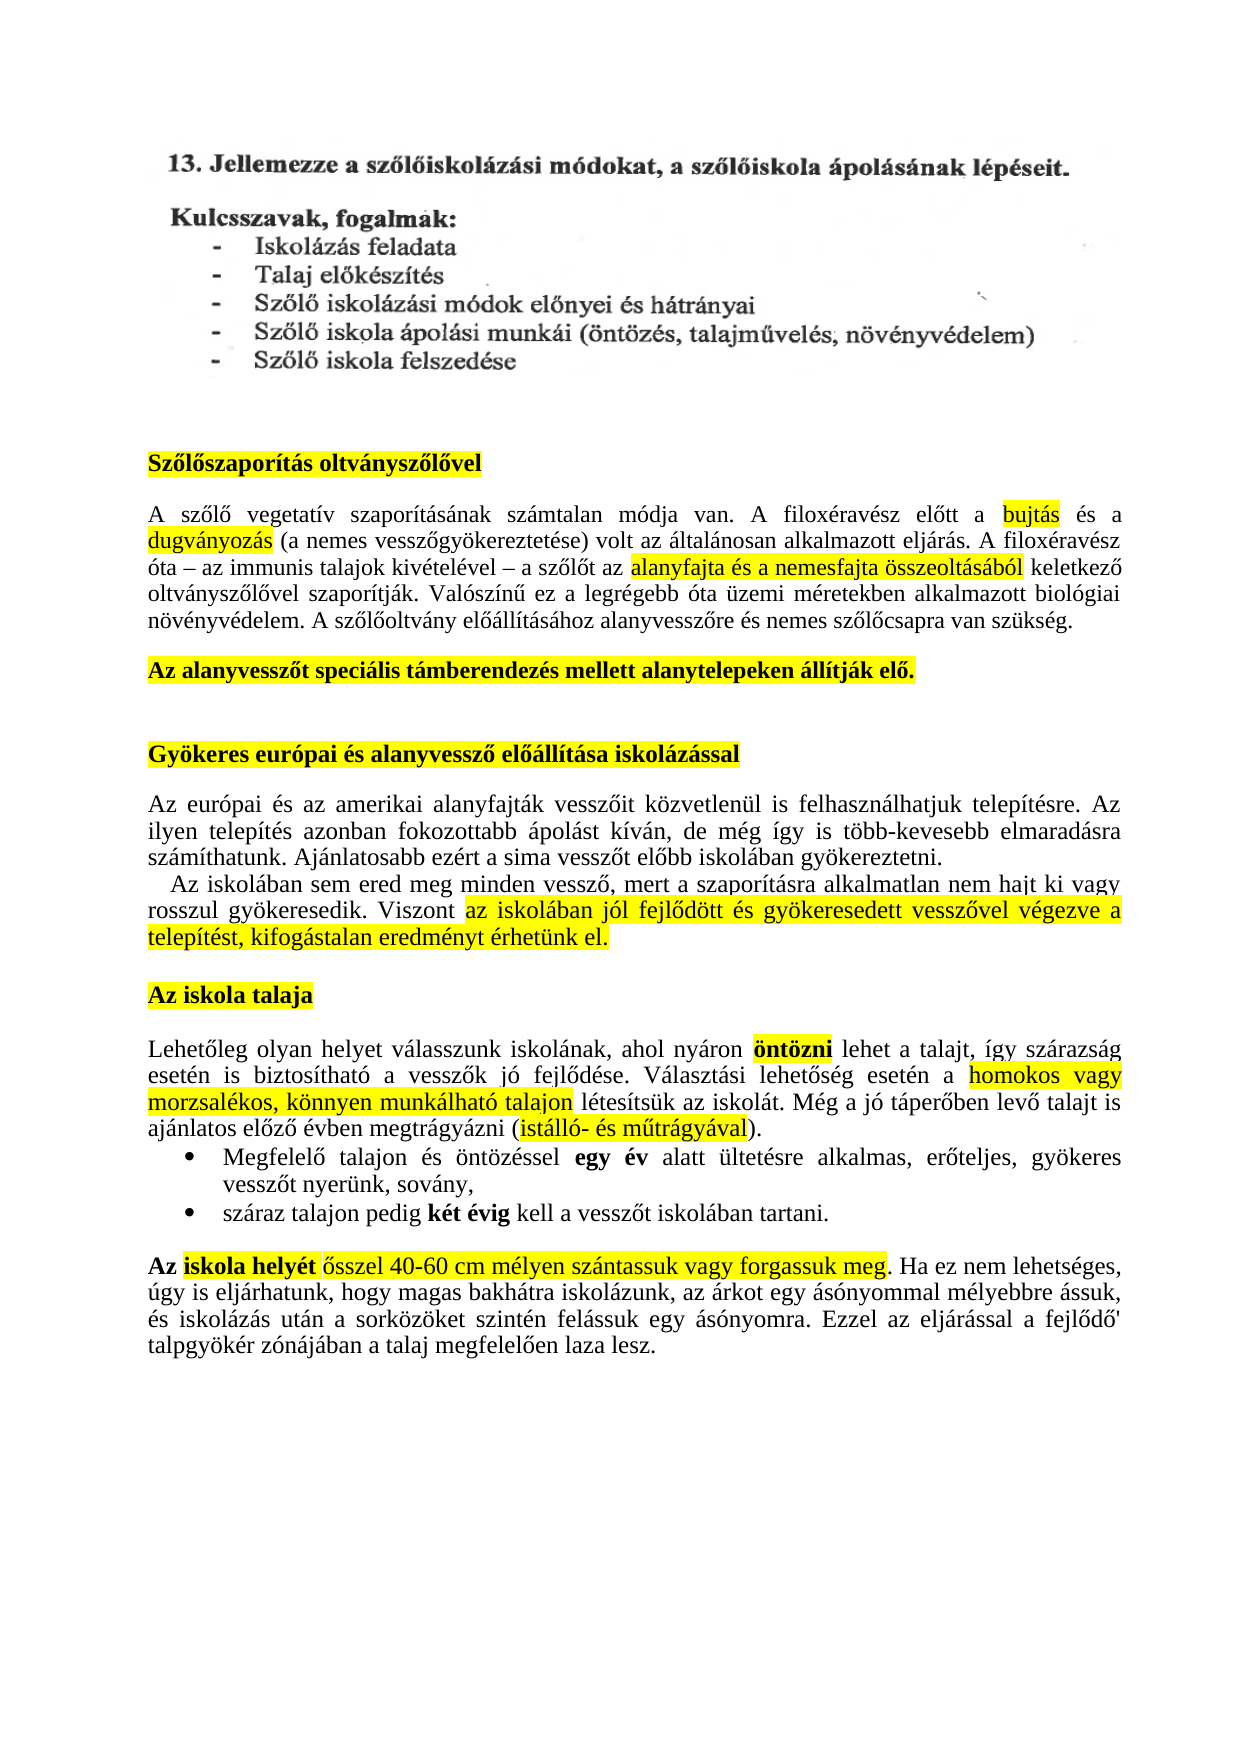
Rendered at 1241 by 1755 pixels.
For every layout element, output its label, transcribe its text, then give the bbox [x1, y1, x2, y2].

text A szőlő vegetatív szaporításának számtalan módja van. A filoxéravész előtt a bujtás és a dugványozás (a nemes vesszőgyökereztetése) volt az általánosan alkalmazott eljárás. A filoxéravész óta – az immunis talajok kivételével – a szőlőt az alanyfajta és a nemesfajta összeoltásából keletkező oltványszőlővel szaporítják. Valószínű ez a legrégebb óta üzemi méretekben alkalmazott biológiai növényvédelem. A szőlőoltvány előállításához alanyvesszőre és nemes szőlőcsapra van szükség. [148, 501, 1122, 633]
text Gyökeres európai és alanyvessző előállítása iskolázással [148, 741, 1122, 768]
text Az európai és az amerikai alanyfajták vesszőit közvetlenül is felhasználhatjuk telepítésre. Az ilyen telepítés azonban fokozottabb ápolást kíván, de még így is több-kevesebb elmaradásra számíthatunk. Ajánlatosabb ezért a sima vesszőt előbb iskolában gyökereztetni. [148, 792, 1122, 871]
list száraz talajon pedig két évig kell a vesszőt iskolában tartani. [185, 1200, 1122, 1227]
text Az iskola helyét ősszel 40-60 cm mélyen szántassuk vagy forgassuk meg. Ha ez nem lehetséges, úgy is eljárhatunk, hogy magas bakhátra iskolázunk, az árkot egy ásónyommal mélyebbre ássuk, és iskolázás után a sorközöket szintén felássuk egy ásónyomra. Ezzel az eljárással a fejlődő' talpgyökér zónájában a talaj megfelelően laza lesz. [148, 1253, 1122, 1359]
text Szőlőszaporítás oltványszőlővel [148, 451, 1122, 477]
list Megfelelő talajon és öntözéssel egy év alatt ültetésre alkalmas, erőteljes, gyökeres vesszőt nyerünk, sovány, [185, 1145, 1122, 1198]
text Az alanyvesszőt speciális támberendezés mellett alanytelepeken állítják elő. [148, 657, 1122, 684]
text Az iskolában sem ered meg minden vessző, mert a szaporításra alkalmatlan nem hajt ki vagy rosszul gyökeresedik. Viszont az iskolában jól fejlődött és gyökeresedett vesszővel végezve a telepítést, kifogástalan eredményt érhetünk el. [148, 871, 1122, 950]
text Lehetőleg olyan helyet válasszunk iskolának, ahol nyáron öntözni lehet a talajt, így szárazság esetén is biztosítható a vesszők jó fejlődése. Választási lehetőség esetén a homokos vagy morzsalékos, könnyen munkálható talajon létesítsük az iskolát. Még a jó táperőben levő talajt is ajánlatos előző évben megtrágyázni (istálló- és műtrágyával). [148, 1036, 1122, 1142]
text Az iskola talaja [148, 982, 1122, 1009]
